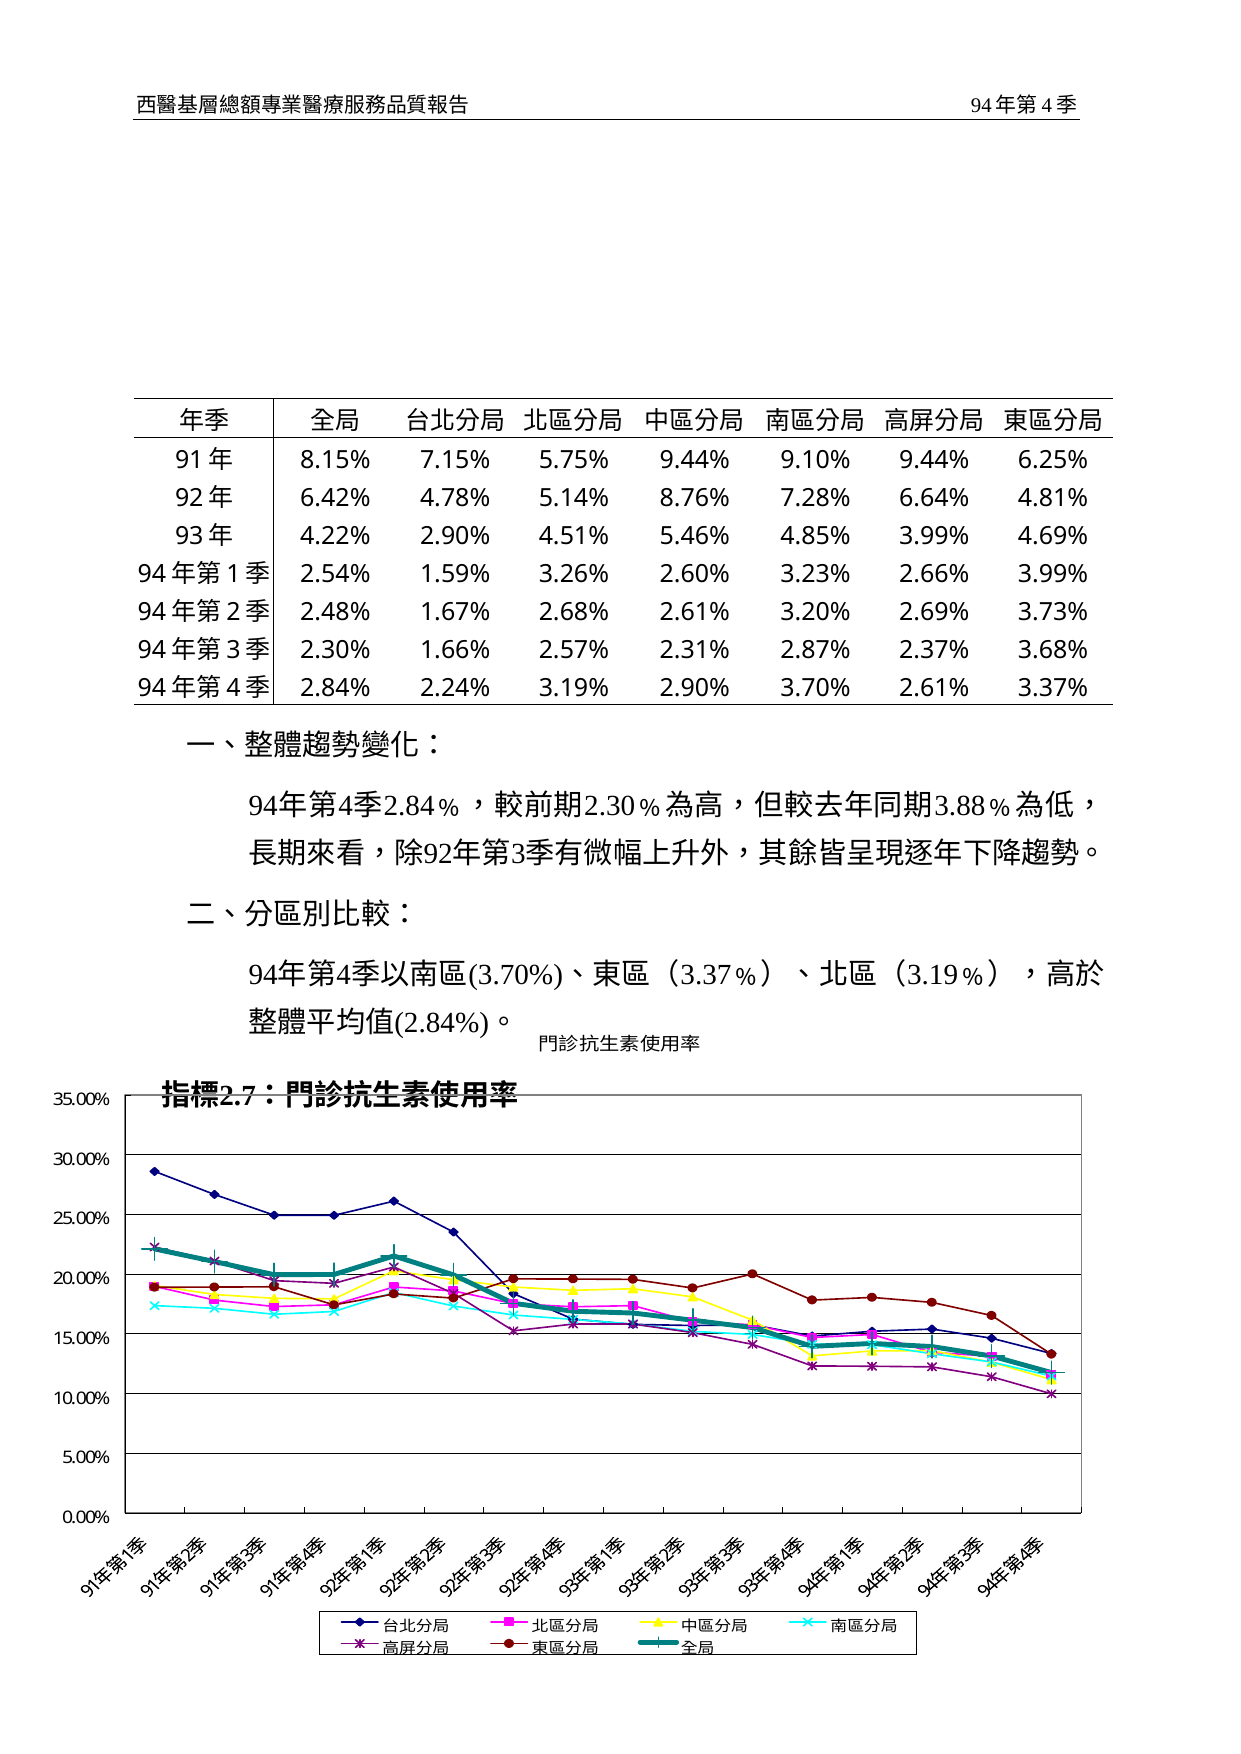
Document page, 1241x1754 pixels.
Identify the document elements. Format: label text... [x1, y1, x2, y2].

table_cell 3.68% [993, 628, 1113, 666]
table_cell 2.66% [876, 552, 992, 590]
table_cell 5.75% [513, 438, 634, 476]
text 94年第4季以南區(3.70%)、東區（3.37﹪）、北區（3.19﹪），高於整體平均值(2.84%)。 [248, 946, 1104, 1042]
table_cell 5.46% [634, 514, 755, 552]
table_cell 91年 [134, 438, 273, 476]
table_cell 6.42% [274, 476, 397, 514]
table_cell 2.61% [634, 590, 755, 628]
table_cell 4.85% [755, 514, 876, 552]
table_header 北區分局 [513, 399, 634, 437]
table_cell 6.25% [993, 438, 1113, 476]
table_header 全局 [274, 399, 397, 437]
text 94年第4季2.84﹪，較前期2.30﹪為高，但較去年同期3.88﹪為低，長期來看，除92年第3季有微幅上升外，其餘皆呈現逐年下降趨勢。 [248, 777, 1104, 873]
table_cell 2.48% [274, 590, 397, 628]
table_cell 4.51% [513, 514, 634, 552]
table_cell 3.26% [513, 552, 634, 590]
table_header 年季 [134, 399, 273, 437]
table_cell 1.59% [397, 552, 513, 590]
table_cell 7.15% [397, 438, 513, 476]
table_cell 2.90% [634, 666, 755, 703]
table_cell 2.57% [513, 628, 634, 666]
table_cell 3.23% [755, 552, 876, 590]
table_cell 2.54% [274, 552, 397, 590]
table_cell 94年第1季 [134, 552, 273, 590]
table_cell 3.70% [755, 666, 876, 703]
table_cell 4.69% [993, 514, 1113, 552]
table_cell 2.37% [876, 628, 992, 666]
table_header 高屏分局 [876, 399, 992, 437]
table_cell 9.44% [634, 438, 755, 476]
table_cell 3.73% [993, 590, 1113, 628]
table_cell 94年第4季 [134, 666, 273, 703]
table_cell 1.66% [397, 628, 513, 666]
table_header 南區分局 [755, 399, 876, 437]
table_cell 9.44% [876, 438, 992, 476]
table_cell 3.37% [993, 666, 1113, 703]
table_header 台北分局 [397, 399, 513, 437]
text 二、分區別比較： [186, 886, 1104, 934]
table_cell 2.69% [876, 590, 992, 628]
text 指標2.7：門診抗生素使用率 [161, 1067, 1104, 1115]
table_cell 1.67% [397, 590, 513, 628]
table_cell 9.10% [755, 438, 876, 476]
table_cell 2.60% [634, 552, 755, 590]
table_header 東區分局 [993, 399, 1113, 437]
table_cell 2.68% [513, 590, 634, 628]
table_cell 2.90% [397, 514, 513, 552]
table_cell 94年第2季 [134, 590, 273, 628]
table_cell 2.87% [755, 628, 876, 666]
table_cell 3.20% [755, 590, 876, 628]
table_cell 2.30% [274, 628, 397, 666]
table_cell 8.15% [274, 438, 397, 476]
table_header 中區分局 [634, 399, 755, 437]
table_cell 93年 [134, 514, 273, 552]
table_cell 92年 [134, 476, 273, 514]
text 一、整體趨勢變化： [186, 717, 1104, 765]
table_cell 2.84% [274, 666, 397, 703]
table_cell 6.64% [876, 476, 992, 514]
table_cell 2.24% [397, 666, 513, 703]
table_cell 4.22% [274, 514, 397, 552]
table_cell 4.78% [397, 476, 513, 514]
table_cell 5.14% [513, 476, 634, 514]
table_cell 4.81% [993, 476, 1113, 514]
table_cell 3.19% [513, 666, 634, 703]
table_cell 2.61% [876, 666, 992, 703]
table_cell 3.99% [993, 552, 1113, 590]
table_cell 3.99% [876, 514, 992, 552]
table_cell 7.28% [755, 476, 876, 514]
table_cell 2.31% [634, 628, 755, 666]
table_cell 8.76% [634, 476, 755, 514]
table_cell 94年第3季 [134, 628, 273, 666]
